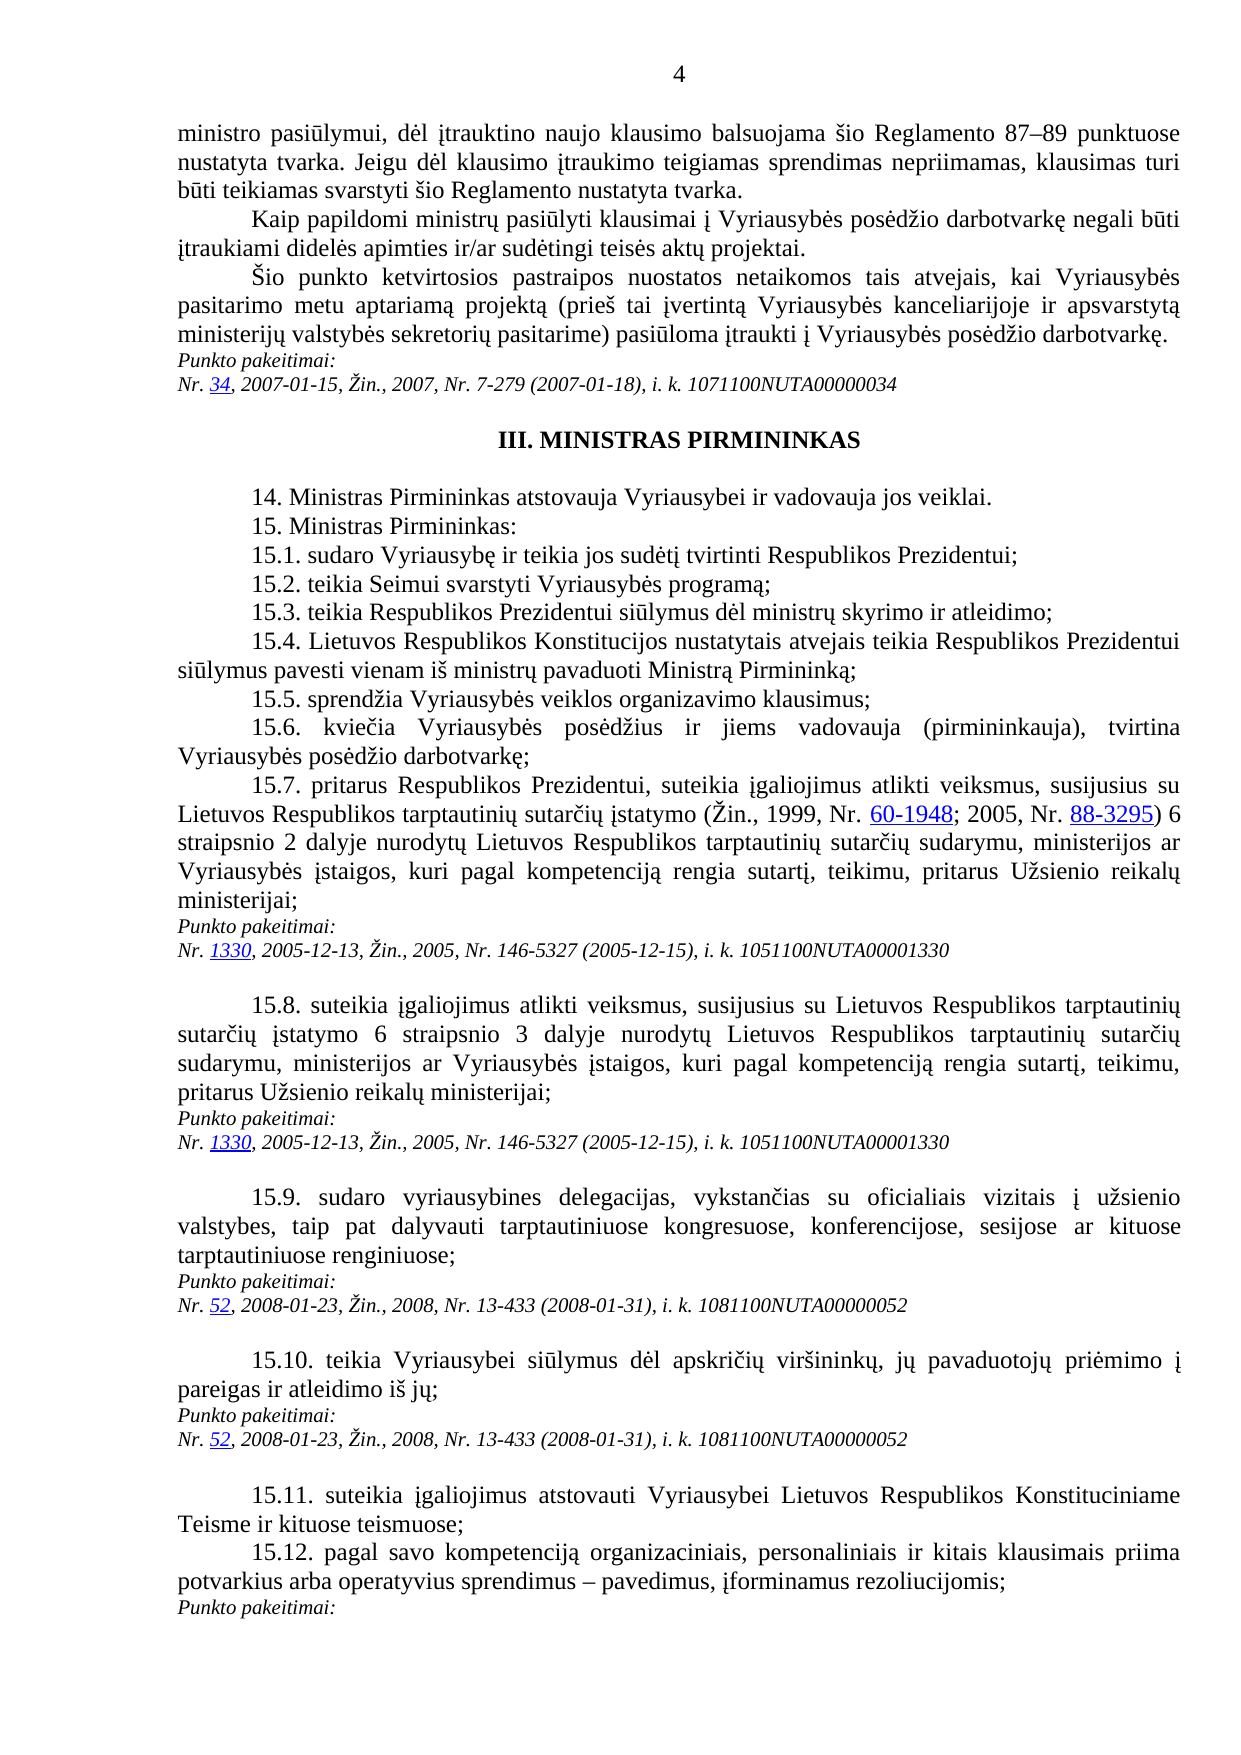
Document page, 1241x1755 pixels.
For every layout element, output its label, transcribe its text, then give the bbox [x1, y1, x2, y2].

text Punkto pakeitimai: [177, 1106, 1181, 1130]
text 15.10. teikia Vyriausybei siūlymus dėl apskričių viršininkų, jų pavaduotojų priėmimo į pareigas ir atleidimo iš jų; [177, 1346, 1181, 1403]
text 15.3. teikia Respublikos Prezidentui siūlymus dėl ministrų skyrimo ir atleidimo; [177, 597, 1181, 626]
text Punkto pakeitimai: [177, 1403, 1181, 1427]
text 15.1. sudaro Vyriausybę ir teikia jos sudėtį tvirtinti Respublikos Prezidentui; [177, 540, 1181, 569]
text Nr. 1330, 2005-12-13, Žin., 2005, Nr. 146-5327 (2005-12-15), i. k. 1051100NUTA00001330 [177, 1130, 1181, 1154]
text Punkto pakeitimai: [177, 348, 1181, 372]
text 15.12. pagal savo kompetenciją organizaciniais, personaliniais ir kitais klausimais priima potvarkius arba operatyvius sprendimus – pavedimus, įforminamus rezoliucijomis; [177, 1537, 1181, 1595]
text 15.5. sprendžia Vyriausybės veiklos organizavimo klausimus; [177, 684, 1181, 712]
text 14. Ministras Pirmininkas atstovauja Vyriausybei ir vadovauja jos veiklai. [177, 482, 1181, 511]
text 15.9. sudaro vyriausybines delegacijas, vykstančias su oficialiais vizitais į užsienio valstybes, taip pat dalyvauti tarptautiniuose kongresuose, konferencijose, sesijose ar kituose tarptautiniuose renginiuose; [177, 1182, 1181, 1269]
text Šio punkto ketvirtosios pastraipos nuostatos netaikomos tais atvejais, kai Vyriausybės pasitarimo metu aptariamą projektą (prieš tai įvertintą Vyriausybės kanceliarijoje ir apsvarstytą ministerijų valstybės sekretorių pasitarime) pasiūloma įtraukti į Vyriausybės posėdžio darbotvarkę. [177, 262, 1181, 348]
text Nr. 34, 2007-01-15, Žin., 2007, Nr. 7-279 (2007-01-18), i. k. 1071100NUTA00000034 [177, 372, 1181, 396]
text 15.7. pritarus Respublikos Prezidentui, suteikia įgaliojimus atlikti veiksmus, susijusius su Lietuvos Respublikos tarptautinių sutarčių įstatymo (Žin., 1999, Nr. 60-1948; 2005, Nr. 88-3295) 6 straipsnio 2 dalyje nurodytų Lietuvos Respublikos tarptautinių sutarčių sudarymu, ministerijos ar Vyriausybės įstaigos, kuri pagal kompetenciją rengia sutartį, teikimu, pritarus Užsienio reikalų ministerijai; [177, 770, 1181, 914]
text Punkto pakeitimai: [177, 1595, 1181, 1619]
text Nr. 52, 2008-01-23, Žin., 2008, Nr. 13-433 (2008-01-31), i. k. 1081100NUTA00000052 [177, 1427, 1181, 1451]
text ministro pasiūlymui, dėl įtrauktino naujo klausimo balsuojama šio Reglamento 87–89 punktuose nustatyta tvarka. Jeigu dėl klausimo įtraukimo teigiamas sprendimas nepriimamas, klausimas turi būti teikiamas svarstyti šio Reglamento nustatyta tvarka. [177, 118, 1181, 204]
text Nr. 1330, 2005-12-13, Žin., 2005, Nr. 146-5327 (2005-12-15), i. k. 1051100NUTA00001330 [177, 938, 1181, 962]
text 15. Ministras Pirmininkas: [177, 511, 1181, 540]
text III. MINISTRAS PIRMININKAS [177, 425, 1181, 454]
text 15.11. suteikia įgaliojimus atstovauti Vyriausybei Lietuvos Respublikos Konstituciniame Teisme ir kituose teismuose; [177, 1480, 1181, 1537]
text Kaip papildomi ministrų pasiūlyti klausimai į Vyriausybės posėdžio darbotvarkę negali būti įtraukiami didelės apimties ir/ar sudėtingi teisės aktų projektai. [177, 204, 1181, 262]
text 15.2. teikia Seimui svarstyti Vyriausybės programą; [177, 569, 1181, 597]
text Nr. 52, 2008-01-23, Žin., 2008, Nr. 13-433 (2008-01-31), i. k. 1081100NUTA00000052 [177, 1293, 1181, 1317]
text 15.8. suteikia įgaliojimus atlikti veiksmus, susijusius su Lietuvos Respublikos tarptautinių sutarčių įstatymo 6 straipsnio 3 dalyje nurodytų Lietuvos Respublikos tarptautinių sutarčių sudarymu, ministerijos ar Vyriausybės įstaigos, kuri pagal kompetenciją rengia sutartį, teikimu, pritarus Užsienio reikalų ministerijai; [177, 991, 1181, 1106]
text 15.6. kviečia Vyriausybės posėdžius ir jiems vadovauja (pirmininkauja), tvirtina Vyriausybės posėdžio darbotvarkę; [177, 712, 1181, 770]
text Punkto pakeitimai: [177, 1269, 1181, 1293]
text 15.4. Lietuvos Respublikos Konstitucijos nustatytais atvejais teikia Respublikos Prezidentui siūlymus pavesti vienam iš ministrų pavaduoti Ministrą Pirmininką; [177, 626, 1181, 684]
text Punkto pakeitimai: [177, 914, 1181, 938]
